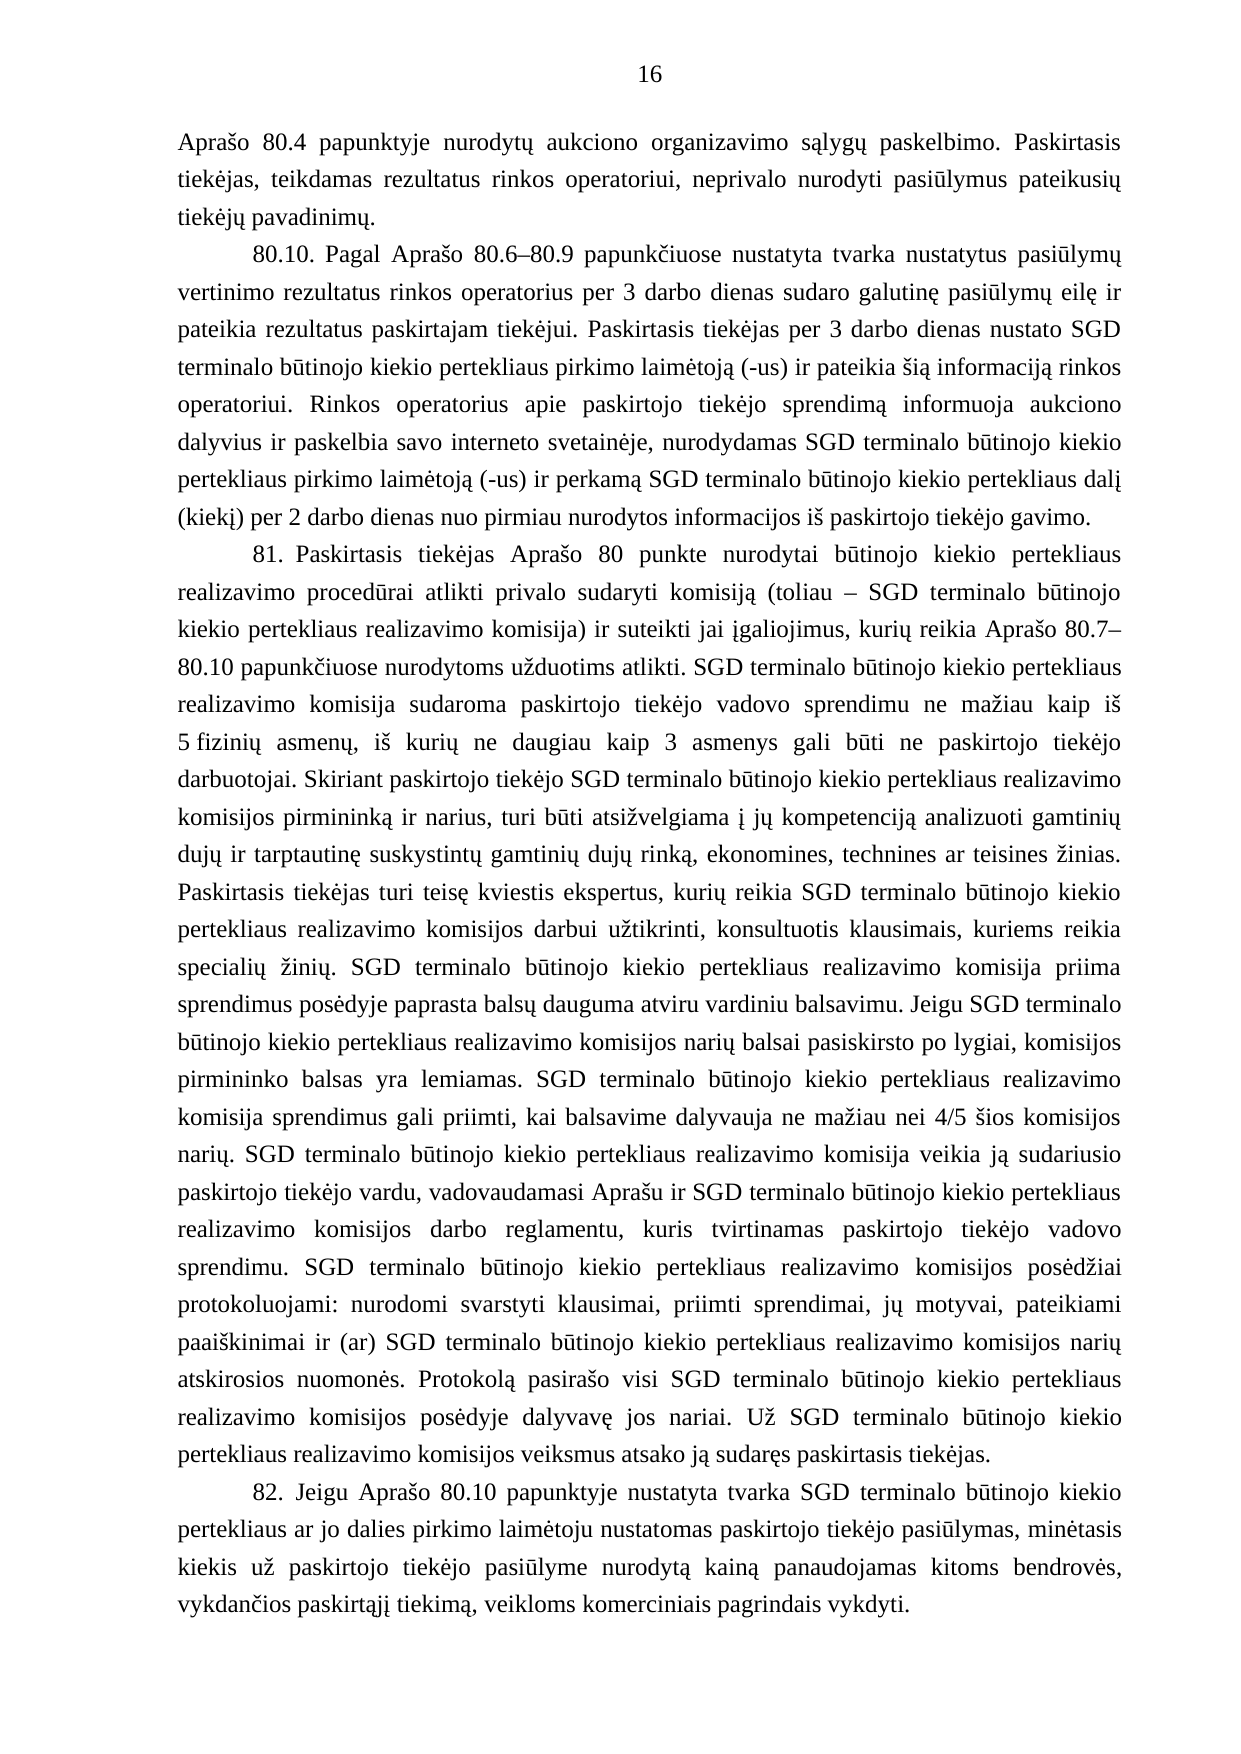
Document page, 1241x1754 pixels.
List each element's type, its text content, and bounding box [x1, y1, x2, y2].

text Aprašo 80.4 papunktyje nurodytų aukciono organizavimo sąlygų paskelbimo. Paskirtasis tiekėjas, teikdamas rezultatus rinkos operatoriui, neprivalo nurodyti pasiūlymus pateikusių tiekėjų pavadinimų. [177, 118, 1122, 231]
text 80.10. Pagal Aprašo 80.6–80.9 papunkčiuose nustatyta tvarka nustatytus pasiūlymų vertinimo rezultatus rinkos operatorius per 3 darbo dienas sudaro galutinę pasiūlymų eilę ir pateikia rezultatus paskirtajam tiekėjui. Paskirtasis tiekėjas per 3 darbo dienas nustato SGD terminalo būtinojo kiekio pertekliaus pirkimo laimėtoją (-us) ir pateikia šią informaciją rinkos operatoriui. Rinkos operatorius apie paskirtojo tiekėjo sprendimą informuoja aukciono dalyvius ir paskelbia savo interneto svetainėje, nurodydamas SGD terminalo būtinojo kiekio pertekliaus pirkimo laimėtoją (-us) ir perkamą SGD terminalo būtinojo kiekio pertekliaus dalį (kiekį) per 2 darbo dienas nuo pirmiau nurodytos informacijos iš paskirtojo tiekėjo gavimo. [177, 231, 1122, 531]
text 82. Jeigu Aprašo 80.10 papunktyje nustatyta tvarka SGD terminalo būtinojo kiekio pertekliaus ar jo dalies pirkimo laimėtoju nustatomas paskirtojo tiekėjo pasiūlymas, minėtasis kiekis už paskirtojo tiekėjo pasiūlyme nurodytą kainą panaudojamas kitoms bendrovės, vykdančios paskirtąjį tiekimą, veikloms komerciniais pagrindais vykdyti. [177, 1468, 1122, 1618]
text 81. Paskirtasis tiekėjas Aprašo 80 punkte nurodytai būtinojo kiekio pertekliaus realizavimo procedūrai atlikti privalo sudaryti komisiją (toliau – SGD terminalo būtinojo kiekio pertekliaus realizavimo komisija) ir suteikti jai įgaliojimus, kurių reikia Aprašo 80.7–80.10 papunkčiuose nurodytoms užduotims atlikti. SGD terminalo būtinojo kiekio pertekliaus realizavimo komisija sudaroma paskirtojo tiekėjo vadovo sprendimu ne mažiau kaip iš 5 fizinių asmenų, iš kurių ne daugiau kaip 3 asmenys gali būti ne paskirtojo tiekėjo darbuotojai. Skiriant paskirtojo tiekėjo SGD terminalo būtinojo kiekio pertekliaus realizavimo komisijos pirmininką ir narius, turi būti atsižvelgiama į jų kompetenciją analizuoti gamtinių dujų ir tarptautinę suskystintų gamtinių dujų rinką, ekonomines, technines ar teisines žinias. Paskirtasis tiekėjas turi teisę kviestis ekspertus, kurių reikia SGD terminalo būtinojo kiekio pertekliaus realizavimo komisijos darbui užtikrinti, konsultuotis klausimais, kuriems reikia specialių žinių. SGD terminalo būtinojo kiekio pertekliaus realizavimo komisija priima sprendimus posėdyje paprasta balsų dauguma atviru vardiniu balsavimu. Jeigu SGD terminalo būtinojo kiekio pertekliaus realizavimo komisijos narių balsai pasiskirsto po lygiai, komisijos pirmininko balsas yra lemiamas. SGD terminalo būtinojo kiekio pertekliaus realizavimo komisija sprendimus gali priimti, kai balsavime dalyvauja ne mažiau nei 4/5 šios komisijos narių. SGD terminalo būtinojo kiekio pertekliaus realizavimo komisija veikia ją sudariusio paskirtojo tiekėjo vardu, vadovaudamasi Aprašu ir SGD terminalo būtinojo kiekio pertekliaus realizavimo komisijos darbo reglamentu, kuris tvirtinamas paskirtojo tiekėjo vadovo sprendimu. SGD terminalo būtinojo kiekio pertekliaus realizavimo komisijos posėdžiai protokoluojami: nurodomi svarstyti klausimai, priimti sprendimai, jų motyvai, pateikiami paaiškinimai ir (ar) SGD terminalo būtinojo kiekio pertekliaus realizavimo komisijos narių atskirosios nuomonės. Protokolą pasirašo visi SGD terminalo būtinojo kiekio pertekliaus realizavimo komisijos posėdyje dalyvavę jos nariai. Už SGD terminalo būtinojo kiekio pertekliaus realizavimo komisijos veiksmus atsako ją sudaręs paskirtasis tiekėjas. [177, 531, 1122, 1468]
